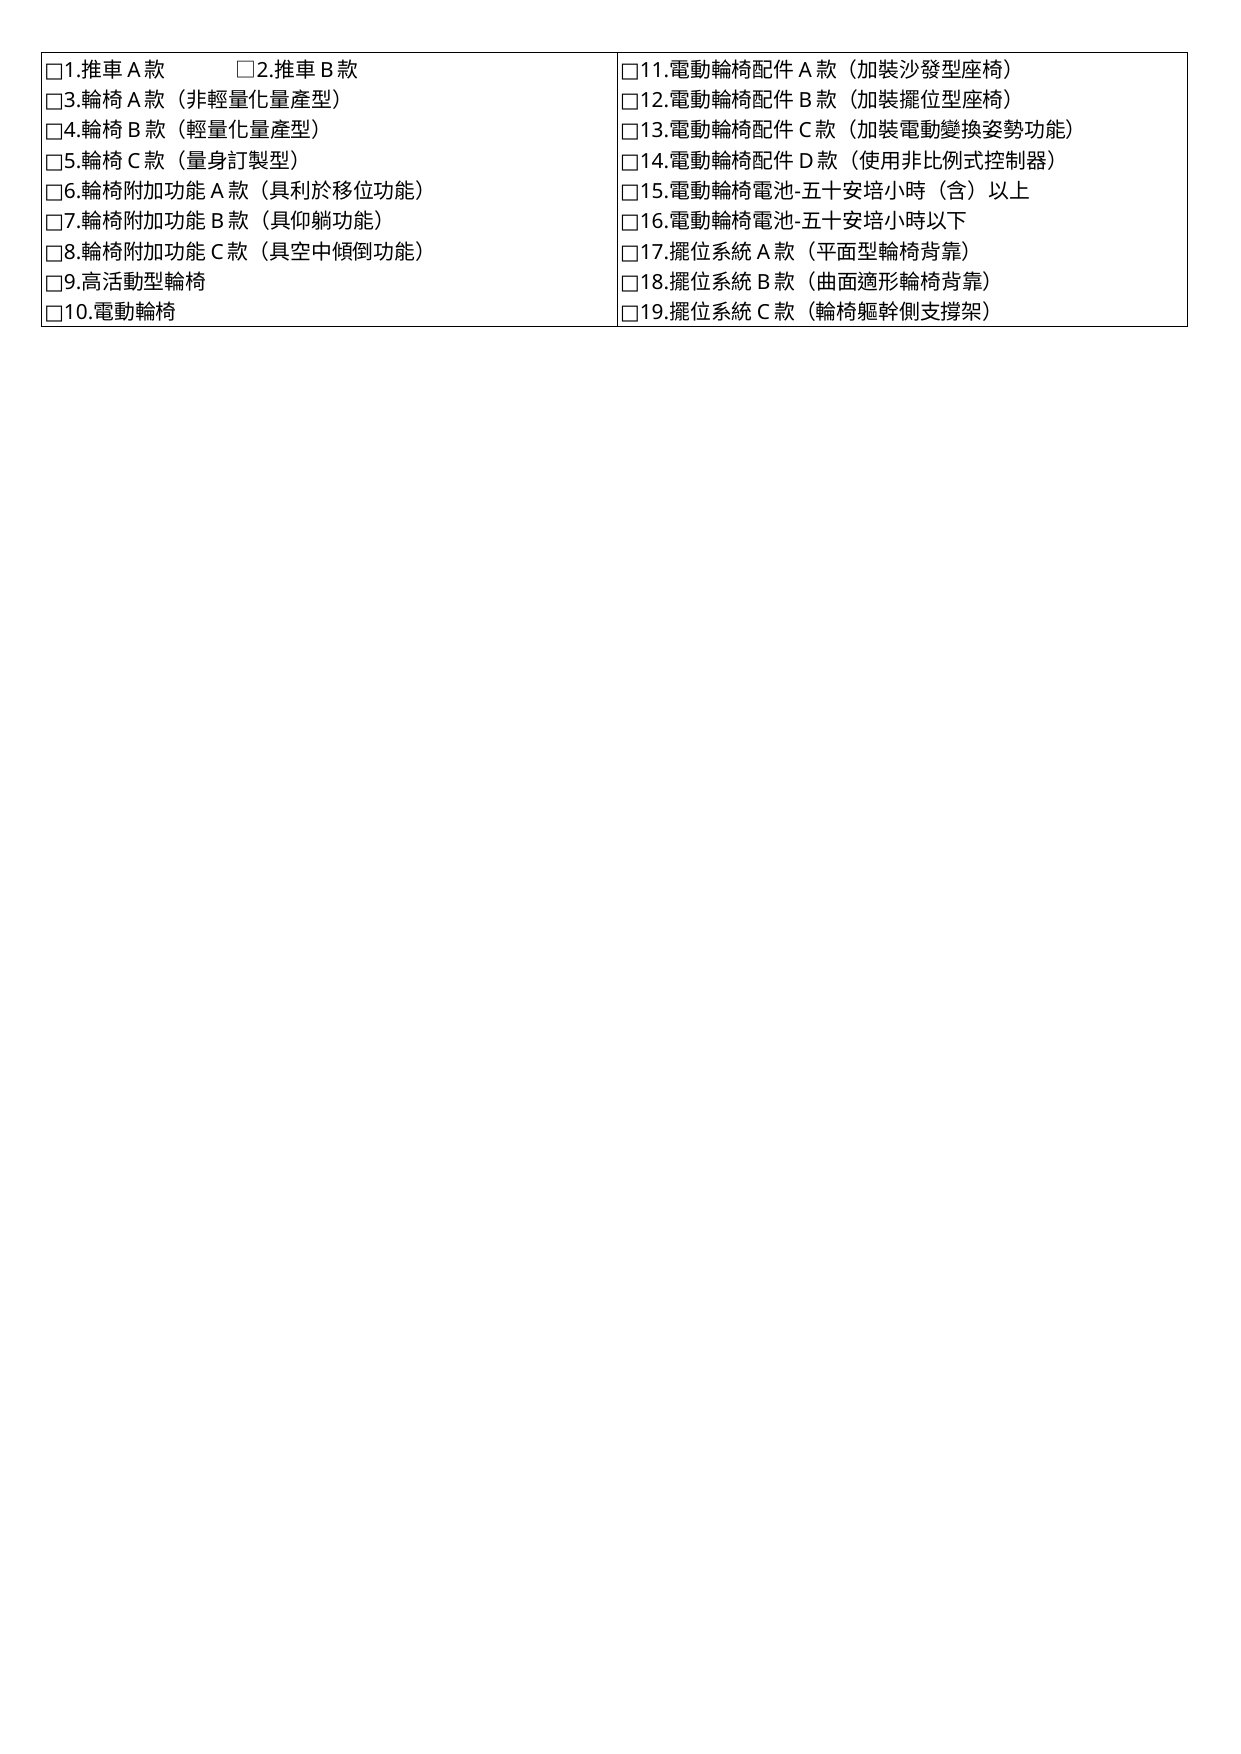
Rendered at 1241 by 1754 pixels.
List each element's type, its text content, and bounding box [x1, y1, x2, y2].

table_cell [1188, 52, 1240, 326]
table_cell □11.電動輪椅配件A款（加裝沙發型座椅） □12.電動輪椅配件B款（加裝擺位型座椅） □13.電動輪椅配件C款（加裝電動變換姿勢功能） □14.電動輪椅配件D款（使用非比例式控制器） □15.電動輪椅電池-五十安培小時（含）以上 □16.電動輪椅電池-五十安培小時以下 □17.擺位系統A款（平面型輪椅背靠） □18.擺位系統B款（曲面適形輪椅背靠） □19.擺位系統C款（輪椅軀幹側支撐架） [618, 53, 1187, 326]
table_cell □1.推車A款 □2.推車B款 □3.輪椅A款（非輕量化量產型） □4.輪椅B款（輕量化量產型） □5.輪椅C款（量身訂製型） □6.輪椅附加功能A款（具利於移位功能） □7.輪椅附加功能B款（具仰躺功能） □8.輪椅附加功能C款（具空中傾倒功能） □9.高活動型輪椅 □10.電動輪椅 [42, 53, 617, 326]
